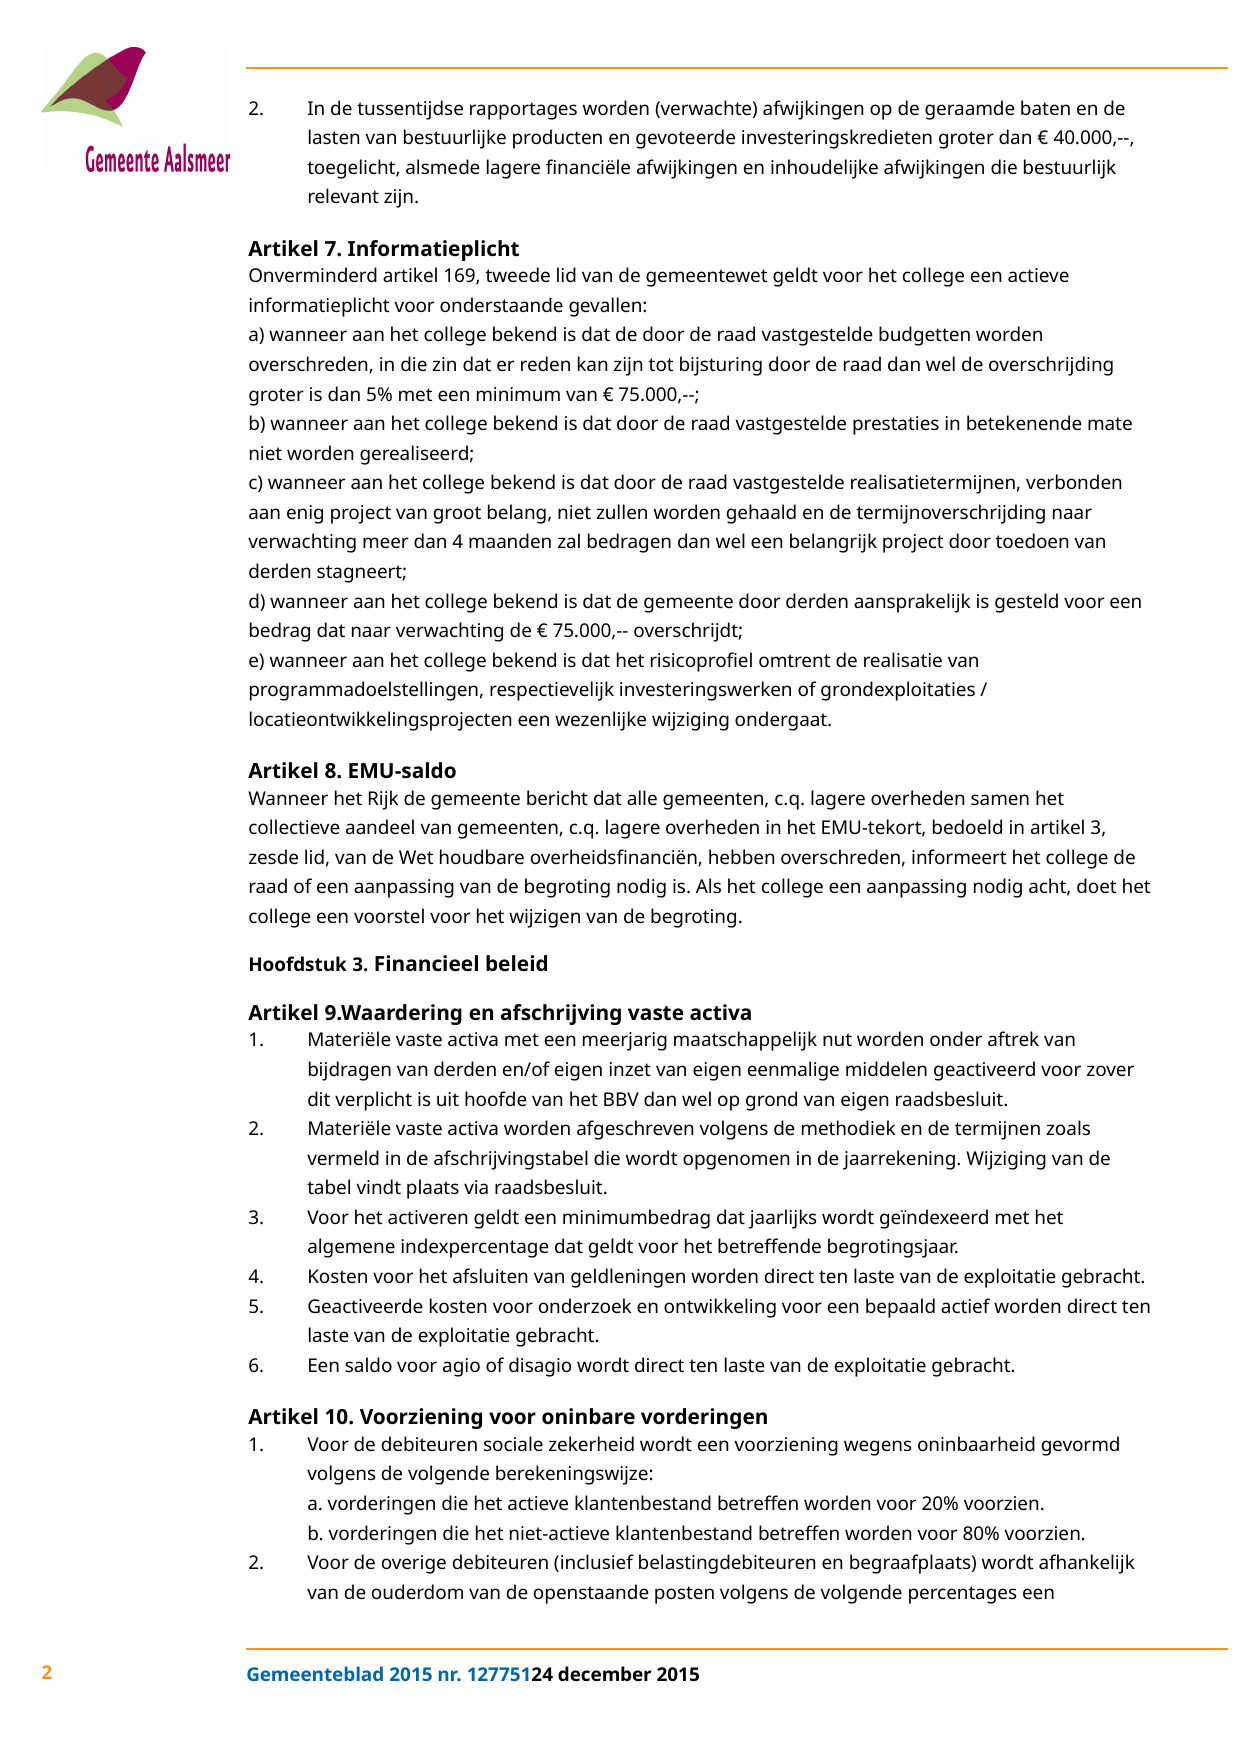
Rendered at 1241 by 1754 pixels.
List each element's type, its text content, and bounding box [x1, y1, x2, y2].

text d) wanneer aan het college bekend is dat de gemeente door derden aansprakelijk is gesteld voor een bedrag dat naar verwachting de € 75.000,-- overschrijdt; [248, 588, 1152, 643]
list Geactiveerde kosten voor onderzoek en ontwikkeling voor een bepaald actief worden direct ten laste van de exploitatie gebracht. [248, 1293, 1152, 1348]
list In de tussentijdse rapportages worden (verwachte) afwijkingen op de geraamde baten en de lasten van bestuurlijke producten en gevoteerde investeringskredieten groter dan € 40.000,--, toegelicht, alsmede lagere financiële afwijkingen en inhoudelijke afwijkingen die bestuurlijk relevant zijn. [248, 95, 1152, 209]
list b. vorderingen die het niet-actieve klantenbestand betreffen worden voor 80% voorzien. [248, 1520, 1152, 1545]
list Materiële vaste activa met een meerjarig maatschappelijk nut worden onder aftrek van bijdragen van derden en/of eigen inzet van eigen eenmalige middelen geactiveerd voor zover dit verplicht is uit hoofde van het BBV dan wel op grond van eigen raadsbesluit. [248, 1027, 1152, 1112]
list Kosten voor het afsluiten van geldleningen worden direct ten laste van de exploitatie gebracht. [248, 1263, 1152, 1289]
text Onverminderd artikel 169, tweede lid van de gemeentewet geldt voor het college een actieve informatieplicht voor onderstaande gevallen: [248, 262, 1152, 318]
text a) wanneer aan het college bekend is dat de door de raad vastgestelde budgetten worden overschreden, in die zin dat er reden kan zijn tot bijsturing door de raad dan wel de overschrijding groter is dan 5% met een minimum van € 75.000,--; [248, 322, 1152, 406]
text Artikel 8. EMU-saldo [248, 757, 1152, 785]
list Voor het activeren geldt een minimumbedrag dat jaarlijks wordt geïndexeerd met het algemene indexpercentage dat geldt voor het betreffende begrotingsjaar. [248, 1204, 1152, 1259]
list Voor de debiteuren sociale zekerheid wordt een voorziening wegens oninbaarheid gevormd volgens de volgende berekeningswijze: [248, 1431, 1152, 1486]
text Wanneer het Rijk de gemeente bericht dat alle gemeenten, c.q. lagere overheden samen het collectieve aandeel van gemeenten, c.q. lagere overheden in het EMU-tekort, bedoeld in artikel 3, zesde lid, van de Wet houdbare overheidsfinanciën, hebben overschreden, informeert het college de raad of een aanpassing van de begroting nodig is. Als het college een aanpassing nodig acht, doet het college een voorstel voor het wijzigen van de begroting. [248, 785, 1152, 929]
list Een saldo voor agio of disagio wordt direct ten laste van de exploitatie gebracht. [248, 1352, 1152, 1378]
list a. vorderingen die het actieve klantenbestand betreffen worden voor 20% voorzien. [248, 1490, 1152, 1516]
text b) wanneer aan het college bekend is dat door de raad vastgestelde prestaties in betekenende mate niet worden gerealiseerd; [248, 410, 1152, 466]
picture [41, 47, 231, 172]
text e) wanneer aan het college bekend is dat het risicoprofiel omtrent de realisatie van programmadoelstellingen, respectievelijk investeringswerken of grondexploitaties / locatieontwikkelingsprojecten een wezenlijke wijziging ondergaat. [248, 647, 1152, 732]
text Artikel 10. Voorziening voor oninbare vorderingen [248, 1402, 1152, 1431]
text c) wanneer aan het college bekend is dat door de raad vastgestelde realisatietermijnen, verbonden aan enig project van groot belang, niet zullen worden gehaald en de termijnoverschrijding naar verwachting meer dan 4 maanden zal bedragen dan wel een belangrijk project door toedoen van derden stagneert; [248, 469, 1152, 584]
text Artikel 9.Waardering en afschrijving vaste activa [248, 998, 1152, 1027]
text Artikel 7. Informatieplicht [248, 234, 1152, 262]
text Hoofdstuk 3. Financieel beleid [248, 949, 1152, 977]
list Voor de overige debiteuren (inclusief belastingdebiteuren en begraafplaats) wordt afhankelijk van de ouderdom van de openstaande posten volgens de volgende percentages een [248, 1549, 1152, 1604]
list Materiële vaste activa worden afgeschreven volgens de methodiek en de termijnen zoals vermeld in de afschrijvingstabel die wordt opgenomen in de jaarrekening. Wijziging van de tabel vindt plaats via raadsbesluit. [248, 1115, 1152, 1200]
